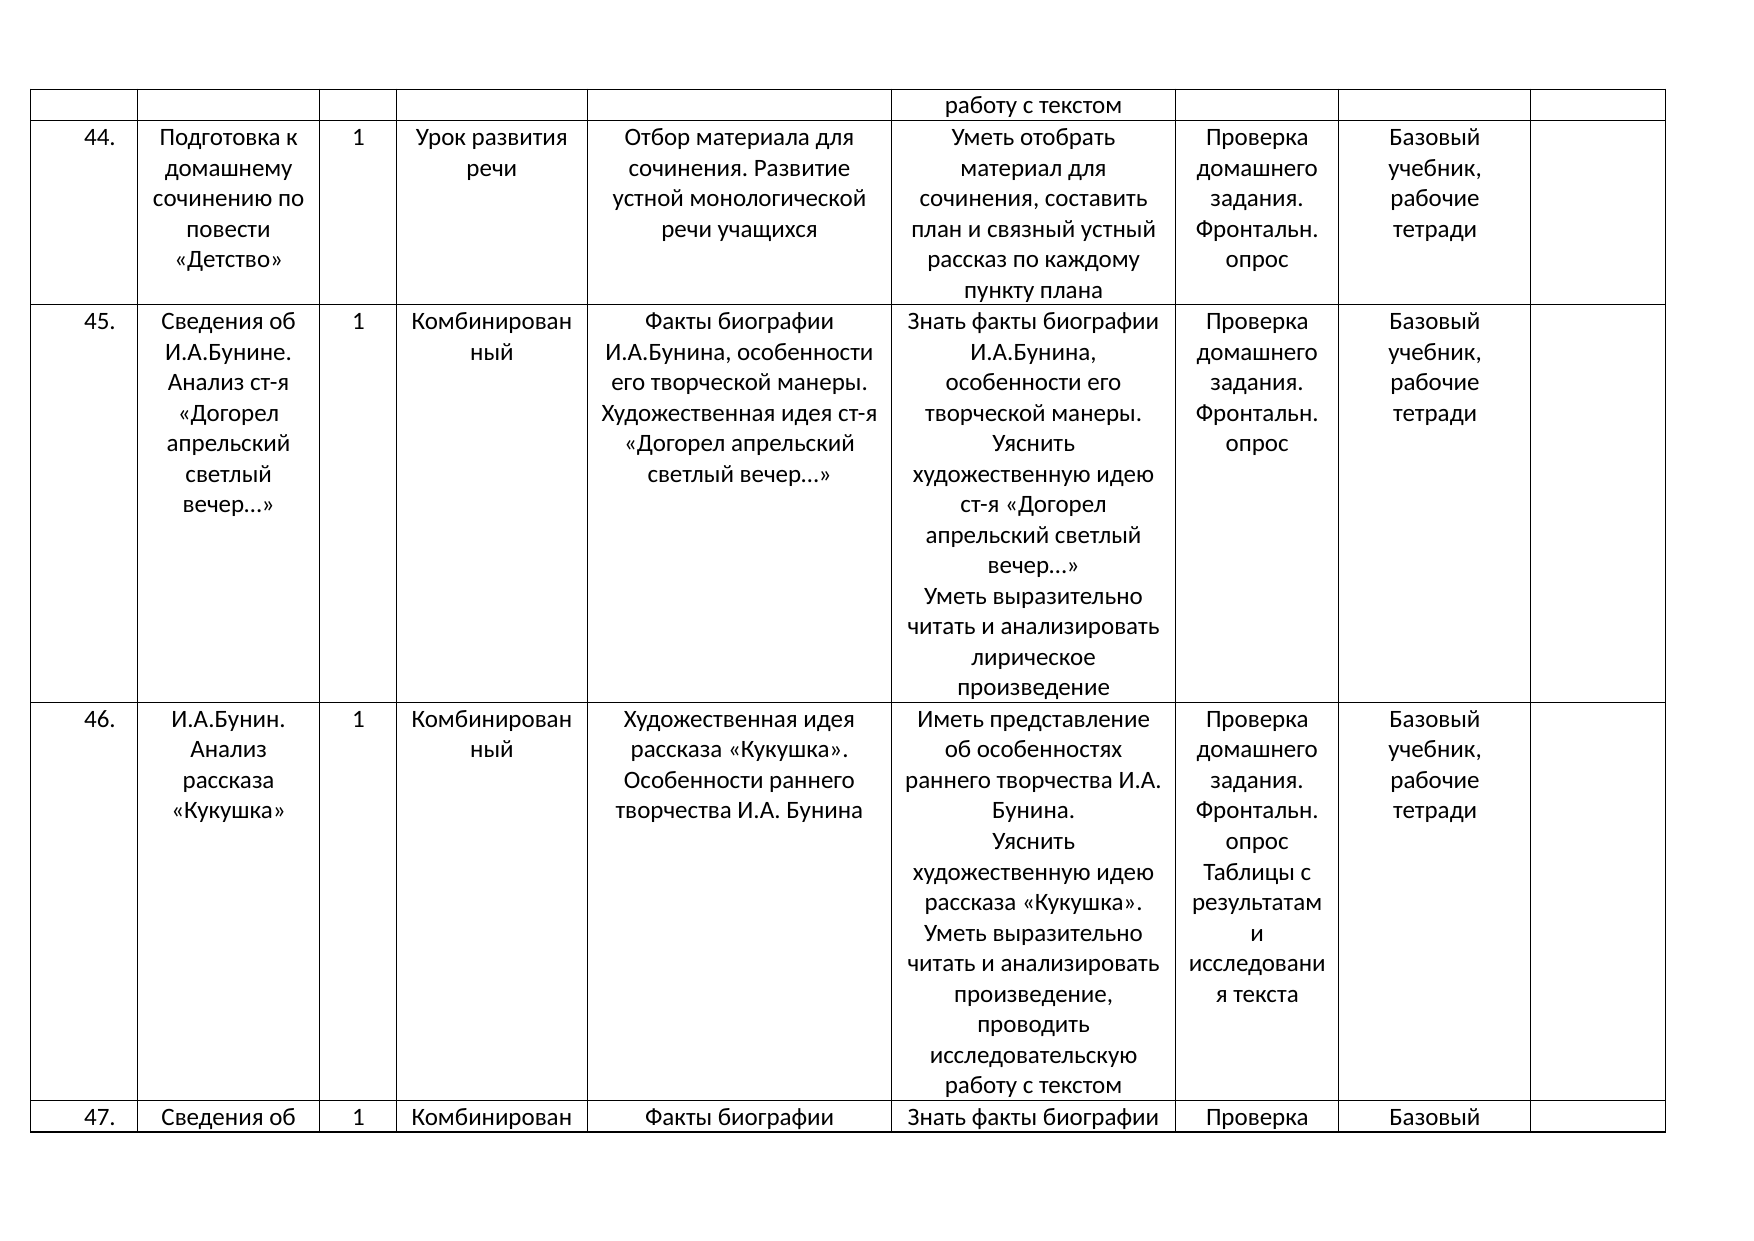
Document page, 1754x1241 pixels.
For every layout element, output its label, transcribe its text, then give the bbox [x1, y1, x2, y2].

table_cell [31, 90, 137, 120]
table_cell Базовый учебник, рабочие тетради [1339, 305, 1530, 702]
table_cell Факты биографии [588, 1101, 891, 1131]
table_cell [31, 1101, 137, 1131]
table_cell Базовый [1339, 1101, 1530, 1131]
table_cell Иметь представление об особенностях раннего творчества И.А. Бунина. Уяснить художественную идею рассказа «Кукушка». Уметь выразительно читать и анализировать произведение, проводить исследовательскую работу с текстом [892, 703, 1175, 1100]
table_cell Факты биографии И.А.Бунина, особенности его творческой манеры. Художественная идея ст-я «Догорел апрельский светлый вечер…» [588, 305, 891, 702]
table_cell Проверка домашнего задания. Фронтальн. опрос [1176, 121, 1338, 304]
table_cell Знать факты биографии И.А.Бунина, особенности его творческой манеры. Уяснить художественную идею ст-я «Догорел апрельский светлый вечер…» Уметь выразительно читать и анализировать лирическое произведение [892, 305, 1175, 702]
table_cell [1531, 1101, 1665, 1131]
table_cell Комбинированный [397, 703, 587, 1100]
table_cell Комбинирован [397, 1101, 587, 1131]
table_cell [138, 90, 319, 120]
table_cell [1531, 305, 1665, 702]
table_cell [31, 305, 137, 702]
table_cell Базовый учебник, рабочие тетради [1339, 703, 1530, 1100]
table_cell Проверка домашнего задания. Фронтальн. опрос [1176, 305, 1338, 702]
table_cell 1 [320, 121, 396, 304]
table_cell И.А.Бунин. Анализ рассказа «Кукушка» [138, 703, 319, 1100]
table_cell [397, 90, 587, 120]
table_cell 1 [320, 1101, 396, 1131]
table_cell [1531, 121, 1665, 304]
table_cell [320, 90, 396, 120]
table_cell Отбор материала для сочинения. Развитие устной монологической речи учащихся [588, 121, 891, 304]
table_cell Сведения об [138, 1101, 319, 1131]
table_cell Уметь отобрать материал для сочинения, составить план и связный устный рассказ по каждому пункту плана [892, 121, 1175, 304]
table_cell Проверка домашнего задания. Фронтальн. опрос Таблицы с результатами исследования текста [1176, 703, 1338, 1100]
table_cell Урок развития речи [397, 121, 587, 304]
table_cell работу с текстом [892, 90, 1175, 120]
table_cell Проверка [1176, 1101, 1338, 1131]
table_cell [588, 90, 891, 120]
table_cell [31, 703, 137, 1100]
table_cell Комбинированный [397, 305, 587, 702]
table_cell 1 [320, 305, 396, 702]
table_cell [1531, 90, 1665, 120]
table_cell 1 [320, 703, 396, 1100]
table_cell [31, 121, 137, 304]
table_cell Базовый учебник, рабочие тетради [1339, 121, 1530, 304]
table_cell Подготовка к домашнему сочинению по повести «Детство» [138, 121, 319, 304]
table_cell Сведения об И.А.Бунине. Анализ ст-я «Догорел апрельский светлый вечер…» [138, 305, 319, 702]
table_cell [1531, 703, 1665, 1100]
table_cell [1339, 90, 1530, 120]
table_cell Знать факты биографии [892, 1101, 1175, 1131]
table_cell [1176, 90, 1338, 120]
table_cell Художественная идея рассказа «Кукушка». Особенности раннего творчества И.А. Бунина [588, 703, 891, 1100]
